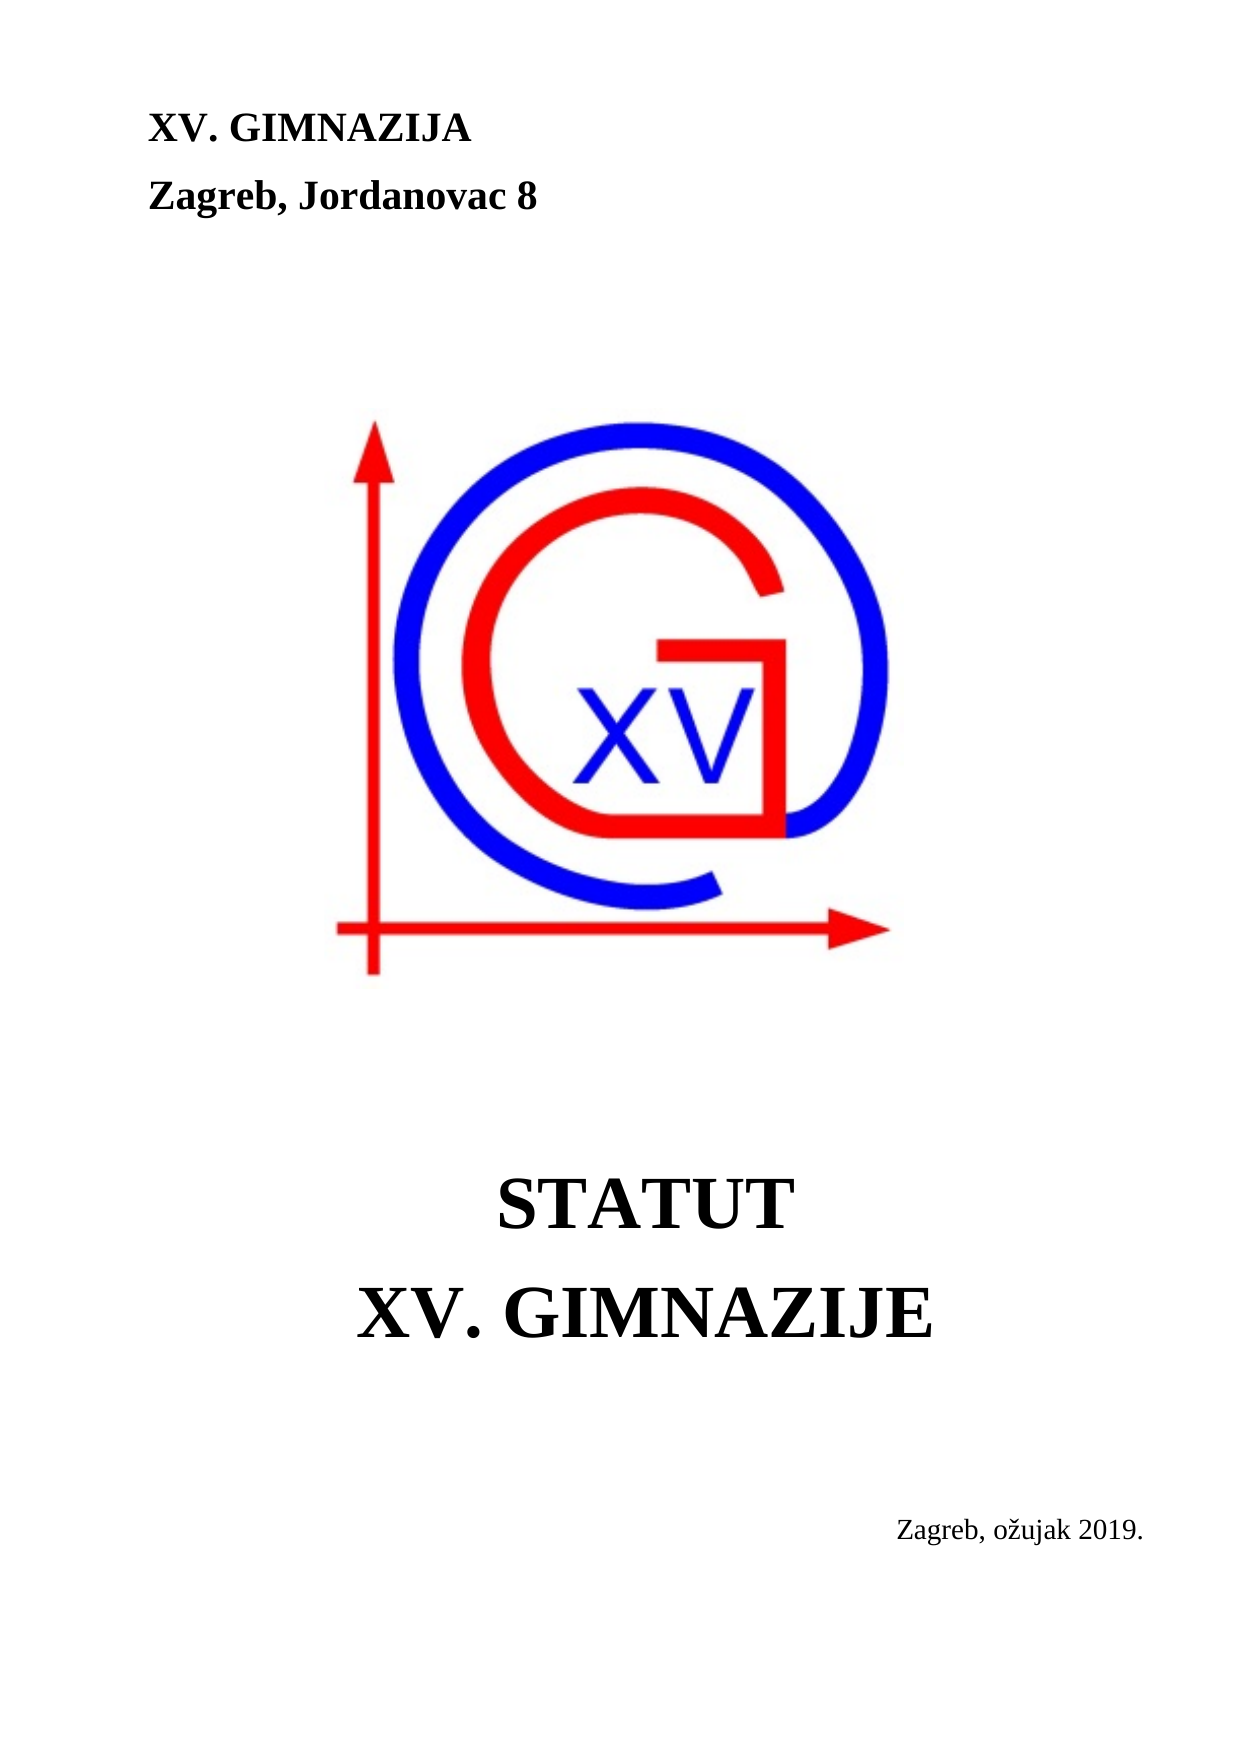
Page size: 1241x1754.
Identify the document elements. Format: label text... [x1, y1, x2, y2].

text XV. GIMNAZIJA [148, 103, 1144, 151]
text XV. GIMNAZIJE [148, 1267, 1144, 1353]
text Zagreb, ožujak 2019. [148, 1512, 1144, 1546]
text STATUT [148, 1158, 1144, 1245]
text Zagreb, Jordanovac 8 [148, 171, 1144, 218]
